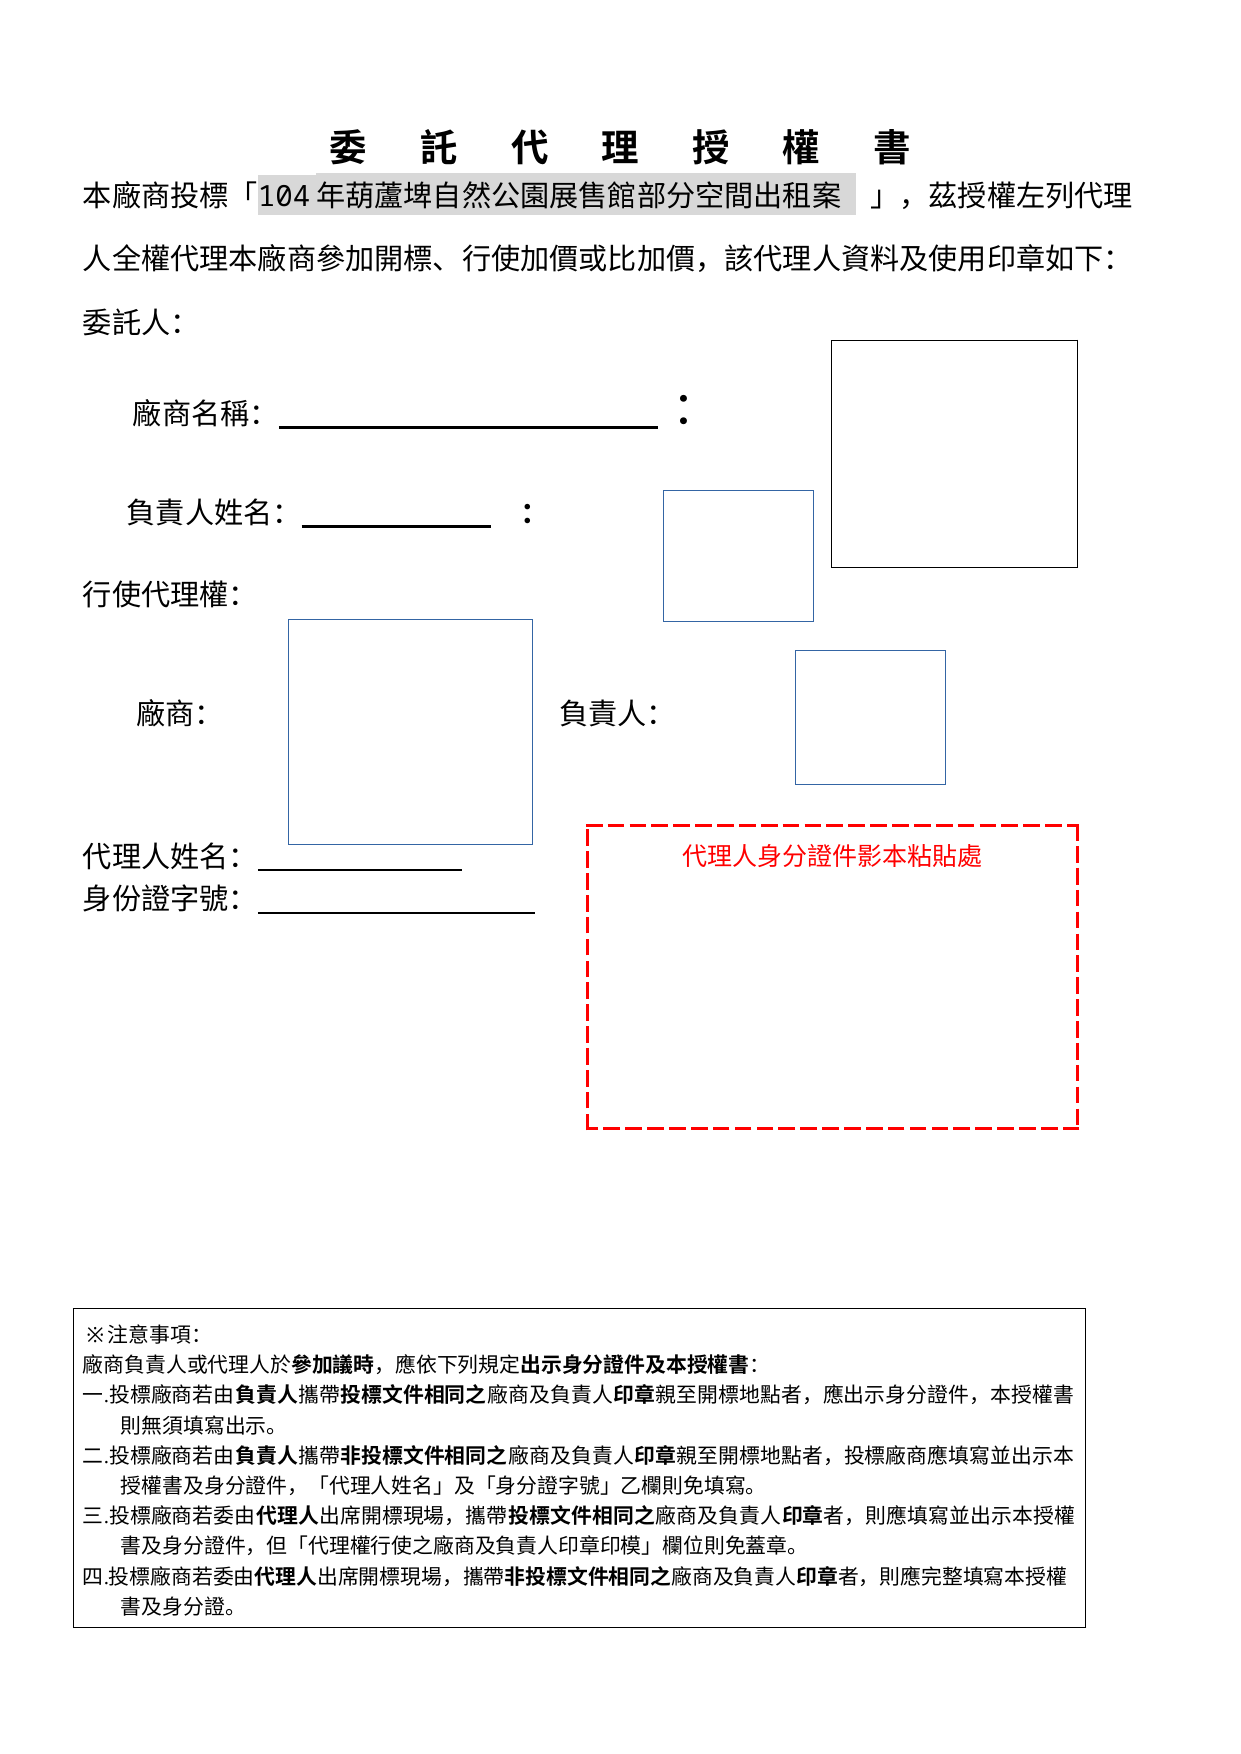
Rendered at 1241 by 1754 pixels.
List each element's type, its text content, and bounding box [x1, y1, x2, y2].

text [814, 571, 1098, 613]
text 本廠商投標「104年葫蘆埤自然公園展售館部分空間出租案 」，茲授權左列代理人全權代理本廠商參加開標、行使加價或比加價，該代理人資料及使用印章如下： [83, 172, 1158, 278]
text 委託人： [83, 299, 1098, 342]
text 三.投標廠商若委由代理人出席開標現場，攜帶投標文件相同之廠商及負責人印章者，則應填寫並出示本授權書及身分證件，但「代理權行使之廠商及負責人印章印模」欄位則免蓋章。 [83, 1499, 1076, 1560]
text [946, 691, 1098, 733]
text [1079, 833, 1157, 876]
text 二.投標廠商若由負責人攜帶非投標文件相同之廠商及負責人印章親至開標地點者，投標廠商應填寫並出示本授權書及身分證件，「代理人姓名」及「身分證字號」乙欄則免填寫。 [83, 1439, 1076, 1499]
text 廠商負責人或代理人於參加議時，應依下列規定出示身分證件及本授權書： [83, 1348, 1076, 1379]
text 代理人身分證件影本粘貼處 [598, 836, 1068, 872]
text [1078, 489, 1157, 531]
text 行使代理權： [83, 571, 663, 613]
text 代理人姓名： [83, 833, 586, 876]
text [74, 1309, 1085, 1627]
text [832, 341, 1077, 567]
text 負責人姓名： ： [83, 489, 831, 531]
text 四.投標廠商若委由代理人出席開標現場，攜帶非投標文件相同之廠商及負責人印章者，則應完整填寫本授權書及身分證。 [83, 1560, 1076, 1618]
text [1078, 371, 1098, 437]
text [1079, 876, 1157, 918]
text 委 託 代 理 授 權 書 [83, 118, 1157, 172]
text 身份證字號： [83, 876, 586, 918]
text ※注意事項： [83, 1318, 1076, 1348]
text 一.投標廠商若由負責人攜帶投標文件相同之廠商及負責人印章親至開標地點者，應出示身分證件，本授權書則無須填寫出示。 [83, 1379, 1076, 1439]
text 廠商： [136, 691, 288, 733]
text [586, 824, 1079, 1130]
text 廠商名稱： ： [133, 371, 831, 437]
text 負責人： [533, 691, 795, 733]
